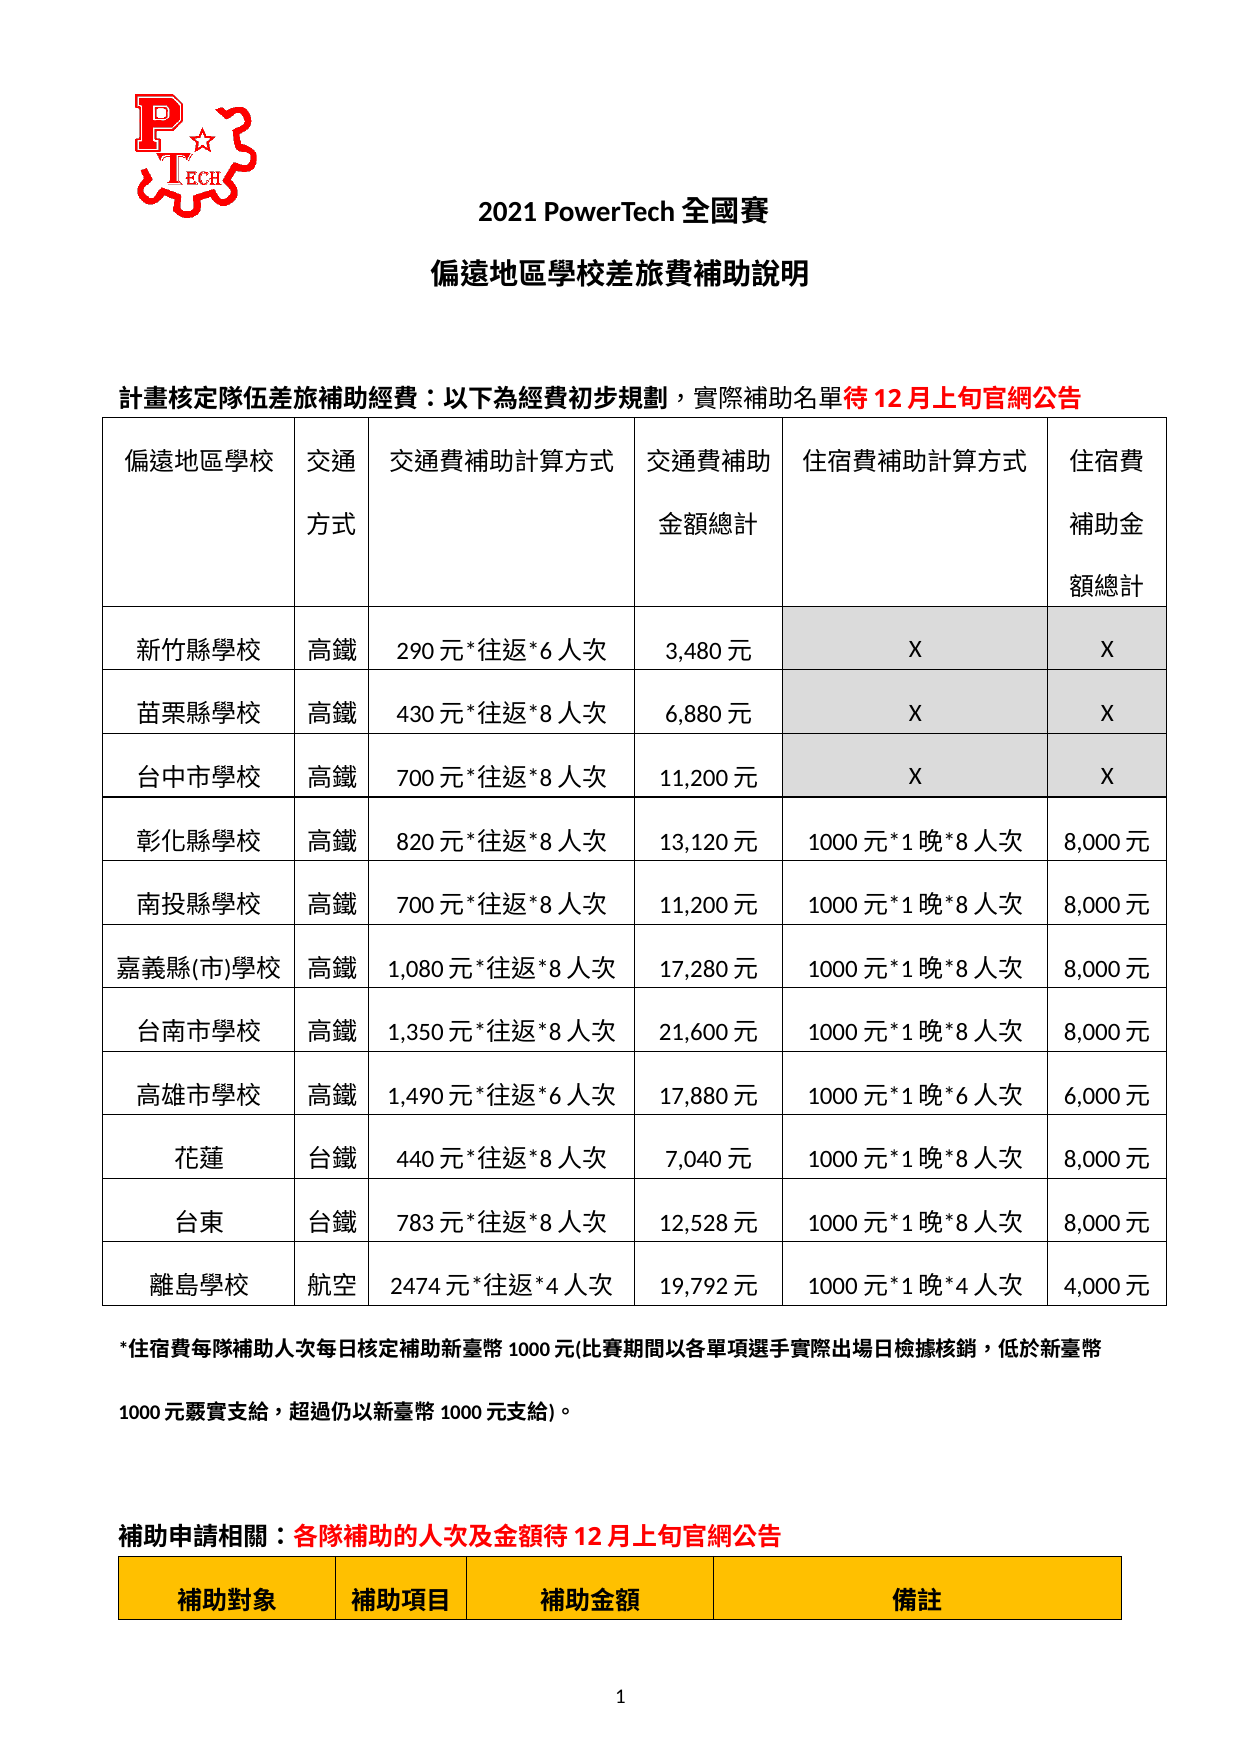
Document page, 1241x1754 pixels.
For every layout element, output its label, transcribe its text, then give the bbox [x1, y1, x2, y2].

table_cell 高鐵 [295, 798, 368, 860]
table_header 偏遠地區學校 [103, 418, 294, 606]
table_cell 高鐵 [295, 925, 368, 987]
table_cell 8,000元 [1048, 798, 1166, 860]
table_cell 高鐵 [295, 734, 368, 796]
text 補助申請相關：各隊補助的人次及金額待12月上旬官網公告 [118, 1493, 1122, 1556]
table_cell 2474元*往返*4人次 [369, 1242, 634, 1305]
table_cell 3,480元 [635, 607, 782, 669]
table_cell 台中市學校 [103, 734, 294, 796]
table_header 補助對象 [119, 1557, 335, 1619]
table_cell 嘉義縣(市)學校 [103, 925, 294, 987]
table_cell 21,600元 [635, 988, 782, 1051]
table_cell 南投縣學校 [103, 861, 294, 923]
table_cell 783元*往返*8人次 [369, 1179, 634, 1241]
table_cell 290元*往返*6人次 [369, 607, 634, 669]
table_cell 820元*往返*8人次 [369, 798, 634, 860]
table_cell 17,280元 [635, 925, 782, 987]
table_cell 高雄市學校 [103, 1052, 294, 1114]
table_cell 8,000元 [1048, 1115, 1166, 1178]
table_cell 1000元*1晚*4人次 [783, 1242, 1047, 1305]
table_cell 高鐵 [295, 607, 368, 669]
text 2021 PowerTech全國賽 [118, 167, 1122, 230]
table_cell 高鐵 [295, 1052, 368, 1114]
table_cell 彰化縣學校 [103, 798, 294, 860]
text 計畫核定隊伍差旅補助經費：以下為經費初步規劃，實際補助名單待12月上旬官網公告 [118, 355, 1122, 417]
table_header 交通方式 [295, 418, 368, 606]
table_cell 新竹縣學校 [103, 607, 294, 669]
table_cell 7,040元 [635, 1115, 782, 1178]
table_cell 17,880元 [635, 1052, 782, 1114]
table_cell 12,528元 [635, 1179, 782, 1241]
table_header 住宿費補助金額總計 [1048, 418, 1166, 606]
table_cell 台南市學校 [103, 988, 294, 1051]
table_header 補助金額 [467, 1557, 713, 1619]
table_cell 高鐵 [295, 670, 368, 733]
table_cell 6,880元 [635, 670, 782, 733]
table_cell 700元*往返*8人次 [369, 734, 634, 796]
table_cell 8,000元 [1048, 861, 1166, 923]
table_cell 4,000元 [1048, 1242, 1166, 1305]
table_header 補助項目 [336, 1557, 466, 1619]
table_cell 440元*往返*8人次 [369, 1115, 634, 1178]
table_header 備註 [714, 1557, 1121, 1619]
table_cell 高鐵 [295, 861, 368, 923]
table_cell 8,000元 [1048, 925, 1166, 987]
table_cell 台鐵 [295, 1179, 368, 1241]
table_cell X [783, 607, 1047, 669]
table_cell 13,120元 [635, 798, 782, 860]
table_cell 1000元*1晚*8人次 [783, 925, 1047, 987]
table_cell X [783, 670, 1047, 733]
table_cell 1000元*1晚*8人次 [783, 798, 1047, 860]
table_cell X [783, 734, 1047, 796]
table_cell 430元*往返*8人次 [369, 670, 634, 733]
table_cell 高鐵 [295, 988, 368, 1051]
table_cell 1000元*1晚*8人次 [783, 1115, 1047, 1178]
table_cell 19,792元 [635, 1242, 782, 1305]
table_cell 1,080元*往返*8人次 [369, 925, 634, 987]
table_cell 台鐵 [295, 1115, 368, 1178]
table_cell 航空 [295, 1242, 368, 1305]
table_cell 700元*往返*8人次 [369, 861, 634, 923]
table_cell 8,000元 [1048, 1179, 1166, 1241]
table_cell X [1048, 607, 1166, 669]
table_cell 1000元*1晚*8人次 [783, 861, 1047, 923]
table_cell 6,000元 [1048, 1052, 1166, 1114]
table_cell 11,200元 [635, 861, 782, 923]
table_cell 11,200元 [635, 734, 782, 796]
table_cell X [1048, 670, 1166, 733]
table_cell 8,000元 [1048, 988, 1166, 1051]
table_header 交通費補助計算方式 [369, 418, 634, 606]
table_cell 離島學校 [103, 1242, 294, 1305]
table_cell 1,490元*往返*6人次 [369, 1052, 634, 1114]
table_header 住宿費補助計算方式 [783, 418, 1047, 606]
table_cell X [1048, 734, 1166, 796]
table_cell 1000元*1晚*6人次 [783, 1052, 1047, 1114]
text 偏遠地區學校差旅費補助說明 [118, 230, 1122, 292]
table_cell 1,350元*往返*8人次 [369, 988, 634, 1051]
table_header 交通費補助金額總計 [635, 418, 782, 606]
table_cell 1000元*1晚*8人次 [783, 1179, 1047, 1241]
table_cell 台東 [103, 1179, 294, 1241]
table_cell 花蓮 [103, 1115, 294, 1178]
text *住宿費每隊補助人次每日核定補助新臺幣1000元(比賽期間以各單項選手實際出場日檢據核銷，低於新臺幣1000元覈實支給，超過仍以新臺幣1000元支給)。 [118, 1306, 1122, 1431]
table_cell 苗栗縣學校 [103, 670, 294, 733]
table_cell 1000元*1晚*8人次 [783, 988, 1047, 1051]
